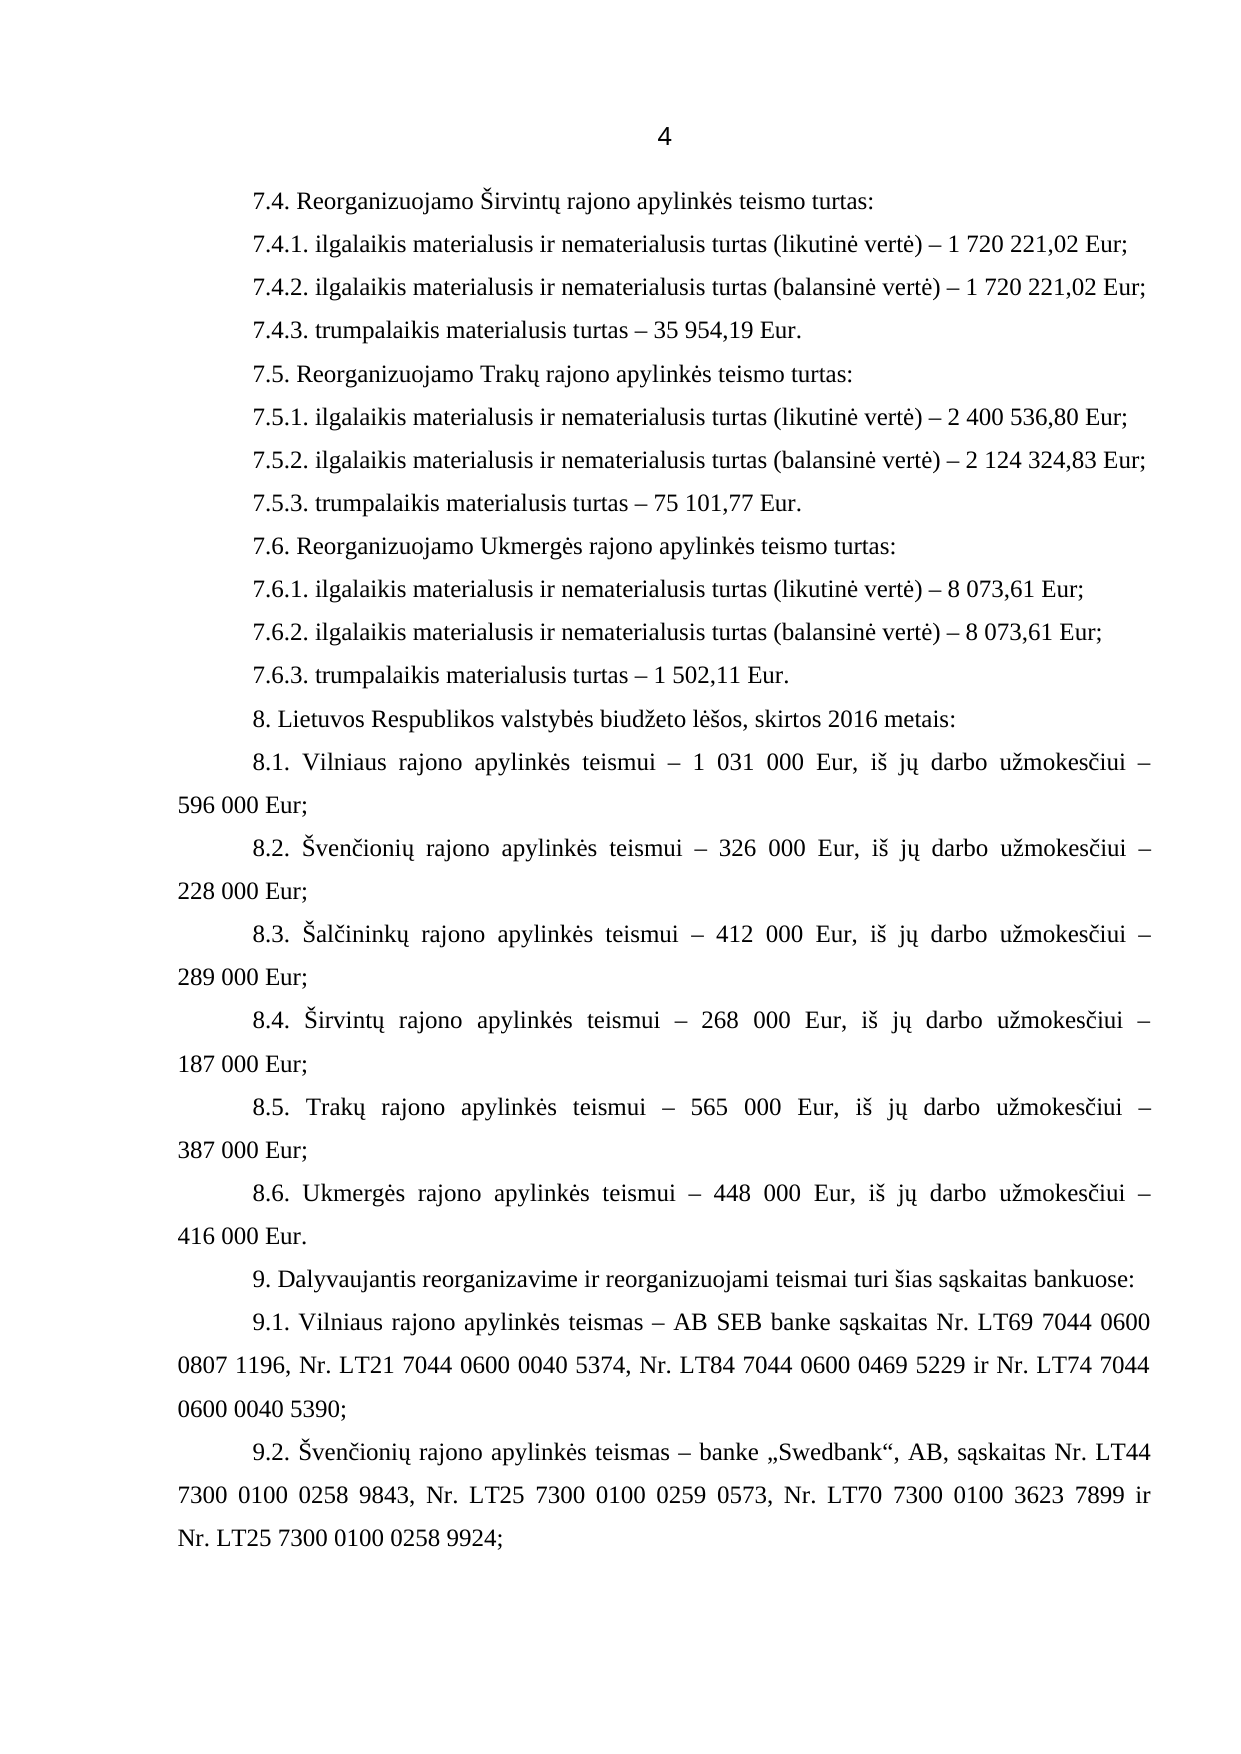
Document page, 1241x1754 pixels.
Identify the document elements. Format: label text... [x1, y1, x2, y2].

text 7.5.2. ilgalaikis materialusis ir nematerialusis turtas (balansinė vertė) – 2 124 324,83 Eur; [177, 445, 1152, 474]
text 8.5. Trakų rajono apylinkės teismui – 565 000 Eur, iš jų darbo užmokesčiui – 387 000 Eur; [177, 1092, 1152, 1164]
text 7.6.3. trumpalaikis materialusis turtas – 1 502,11 Eur. [177, 661, 1152, 689]
text 8.6. Ukmergės rajono apylinkės teismui – 448 000 Eur, iš jų darbo užmokesčiui – 416 000 Eur. [177, 1178, 1152, 1250]
text 7.4.1. ilgalaikis materialusis ir nematerialusis turtas (likutinė vertė) – 1 720 221,02 Eur; [177, 229, 1152, 258]
text 7.5.1. ilgalaikis materialusis ir nematerialusis turtas (likutinė vertė) – 2 400 536,80 Eur; [177, 402, 1152, 431]
text 7.5. Reorganizuojamo Trakų rajono apylinkės teismo turtas: [177, 359, 1152, 387]
text 7.6. Reorganizuojamo Ukmergės rajono apylinkės teismo turtas: [177, 531, 1152, 560]
text 9.1. Vilniaus rajono apylinkės teismas – AB SEB banke sąskaitas Nr. LT69 7044 0600 0807 1196, Nr. LT21 7044 0600 0040 5374, Nr. LT84 7044 0600 0469 5229 ir Nr. LT74 7044 0600 0040 5390; [177, 1307, 1152, 1422]
text 7.6.1. ilgalaikis materialusis ir nematerialusis turtas (likutinė vertė) – 8 073,61 Eur; [177, 574, 1152, 603]
text 7.4. Reorganizuojamo Širvintų rajono apylinkės teismo turtas: [177, 186, 1152, 215]
text 8. Lietuvos Respublikos valstybės biudžeto lėšos, skirtos 2016 metais: [177, 704, 1152, 732]
text 8.3. Šalčininkų rajono apylinkės teismui – 412 000 Eur, iš jų darbo užmokesčiui – 289 000 Eur; [177, 919, 1152, 991]
text 7.4.2. ilgalaikis materialusis ir nematerialusis turtas (balansinė vertė) – 1 720 221,02 Eur; [177, 272, 1152, 301]
text 7.5.3. trumpalaikis materialusis turtas – 75 101,77 Eur. [177, 488, 1152, 517]
text 8.4. Širvintų rajono apylinkės teismui – 268 000 Eur, iš jų darbo užmokesčiui – 187 000 Eur; [177, 1006, 1152, 1077]
text 8.2. Švenčionių rajono apylinkės teismui – 326 000 Eur, iš jų darbo užmokesčiui – 228 000 Eur; [177, 833, 1152, 905]
text 7.6.2. ilgalaikis materialusis ir nematerialusis turtas (balansinė vertė) – 8 073,61 Eur; [177, 617, 1152, 646]
text 7.4.3. trumpalaikis materialusis turtas – 35 954,19 Eur. [177, 316, 1152, 344]
text 9.2. Švenčionių rajono apylinkės teismas – banke „Swedbank“, AB, sąskaitas Nr. LT44 7300 0100 0258 9843, Nr. LT25 7300 0100 0259 0573, Nr. LT70 7300 0100 3623 7899 ir Nr. LT25 7300 0100 0258 9924; [177, 1437, 1152, 1552]
text 8.1. Vilniaus rajono apylinkės teismui – 1 031 000 Eur, iš jų darbo užmokesčiui – 596 000 Eur; [177, 747, 1152, 819]
text 9. Dalyvaujantis reorganizavime ir reorganizuojami teismai turi šias sąskaitas bankuose: [177, 1264, 1152, 1293]
